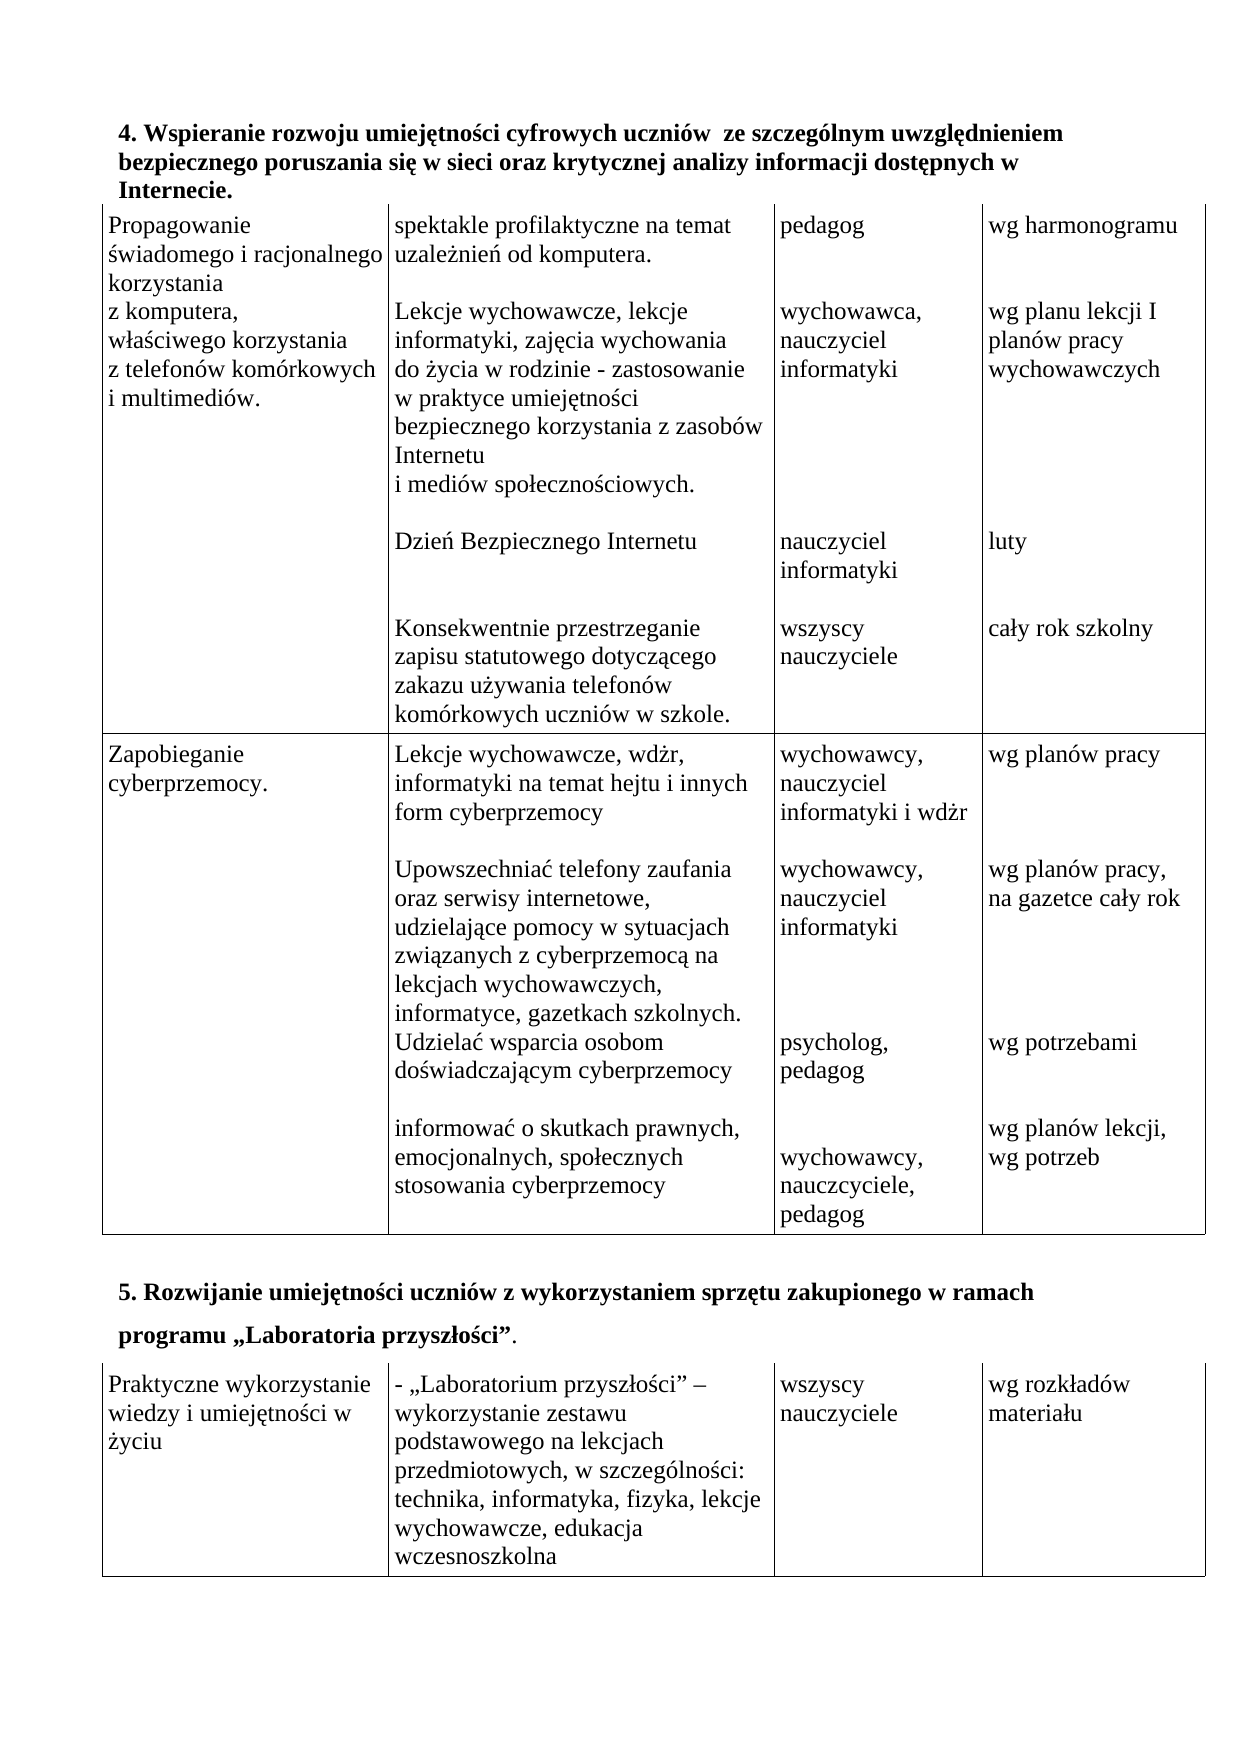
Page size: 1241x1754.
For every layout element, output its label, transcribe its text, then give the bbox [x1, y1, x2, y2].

table_cell Lekcje wychowawcze, wdżr, informatyki na temat hejtu i innych form cyberprzemocy Upowszechniać telefony zaufania oraz serwisy internetowe, udzielające pomocy w sytuacjach związanych z cyberprzemocą na lekcjach wychowawczych, informatyce, gazetkach szkolnych. Udzielać wsparcia osobom doświadczającym cyberprzemocy informować o skutkach prawnych, emocjonalnych, społecznych stosowania cyberprzemocy [389, 734, 774, 1234]
table_cell wg planów pracy wg planów pracy, na gazetce cały rok wg potrzebami wg planów lekcji, wg potrzeb [983, 734, 1205, 1234]
list 5. Rozwijanie umiejętności uczniów z wykorzystaniem sprzętu zakupionego w ramach programu „Laboratoria przyszłości”. [41, 1277, 1122, 1349]
table_header spektakle profilaktyczne na temat uzależnień od komputera. Lekcje wychowawcze, lekcje informatyki, zajęcia wychowania do życia w rodzinie - zastosowanie w praktyce umiejętności bezpiecznego korzystania z zasobów Internetu i mediów społecznościowych. Dzień Bezpiecznego Internetu Konsekwentnie przestrzeganie zapisu statutowego dotyczącego zakazu używania telefonów komórkowych uczniów w szkole. [389, 204, 774, 733]
table_header Praktyczne wykorzystanie wiedzy i umiejętności w życiu [103, 1363, 388, 1576]
table_header - „Laboratorium przyszłości” – wykorzystanie zestawu podstawowego na lekcjach przedmiotowych, w szczególności: technika, informatyka, fizyka, lekcje wychowawcze, edukacja wczesnoszkolna [389, 1363, 774, 1576]
table_header wg rozkładów materiału [983, 1363, 1205, 1576]
text 4. Wspieranie rozwoju umiejętności cyfrowych uczniów ze szczególnym uwzględnieniem bezpiecznego poruszania się w sieci oraz krytycznej analizy informacji dostępnych w Internecie. [118, 118, 1122, 204]
table_header wszyscy nauczyciele [775, 1363, 982, 1576]
table_header pedagog wychowawca, nauczyciel informatyki nauczyciel informatyki wszyscy nauczyciele [775, 204, 982, 733]
table_header wg harmonogramu wg planu lekcji I planów pracy wychowawczych luty cały rok szkolny [983, 204, 1205, 733]
table_cell wychowawcy, nauczyciel informatyki i wdżr wychowawcy, nauczyciel informatyki psycholog, pedagog wychowawcy, nauczcyciele, pedagog [775, 734, 982, 1234]
table_header Propagowanie świadomego i racjonalnego korzystania z komputera, właściwego korzystania z telefonów komórkowych i multimediów. [103, 204, 388, 733]
table_cell Zapobieganie cyberprzemocy. [103, 734, 388, 1234]
